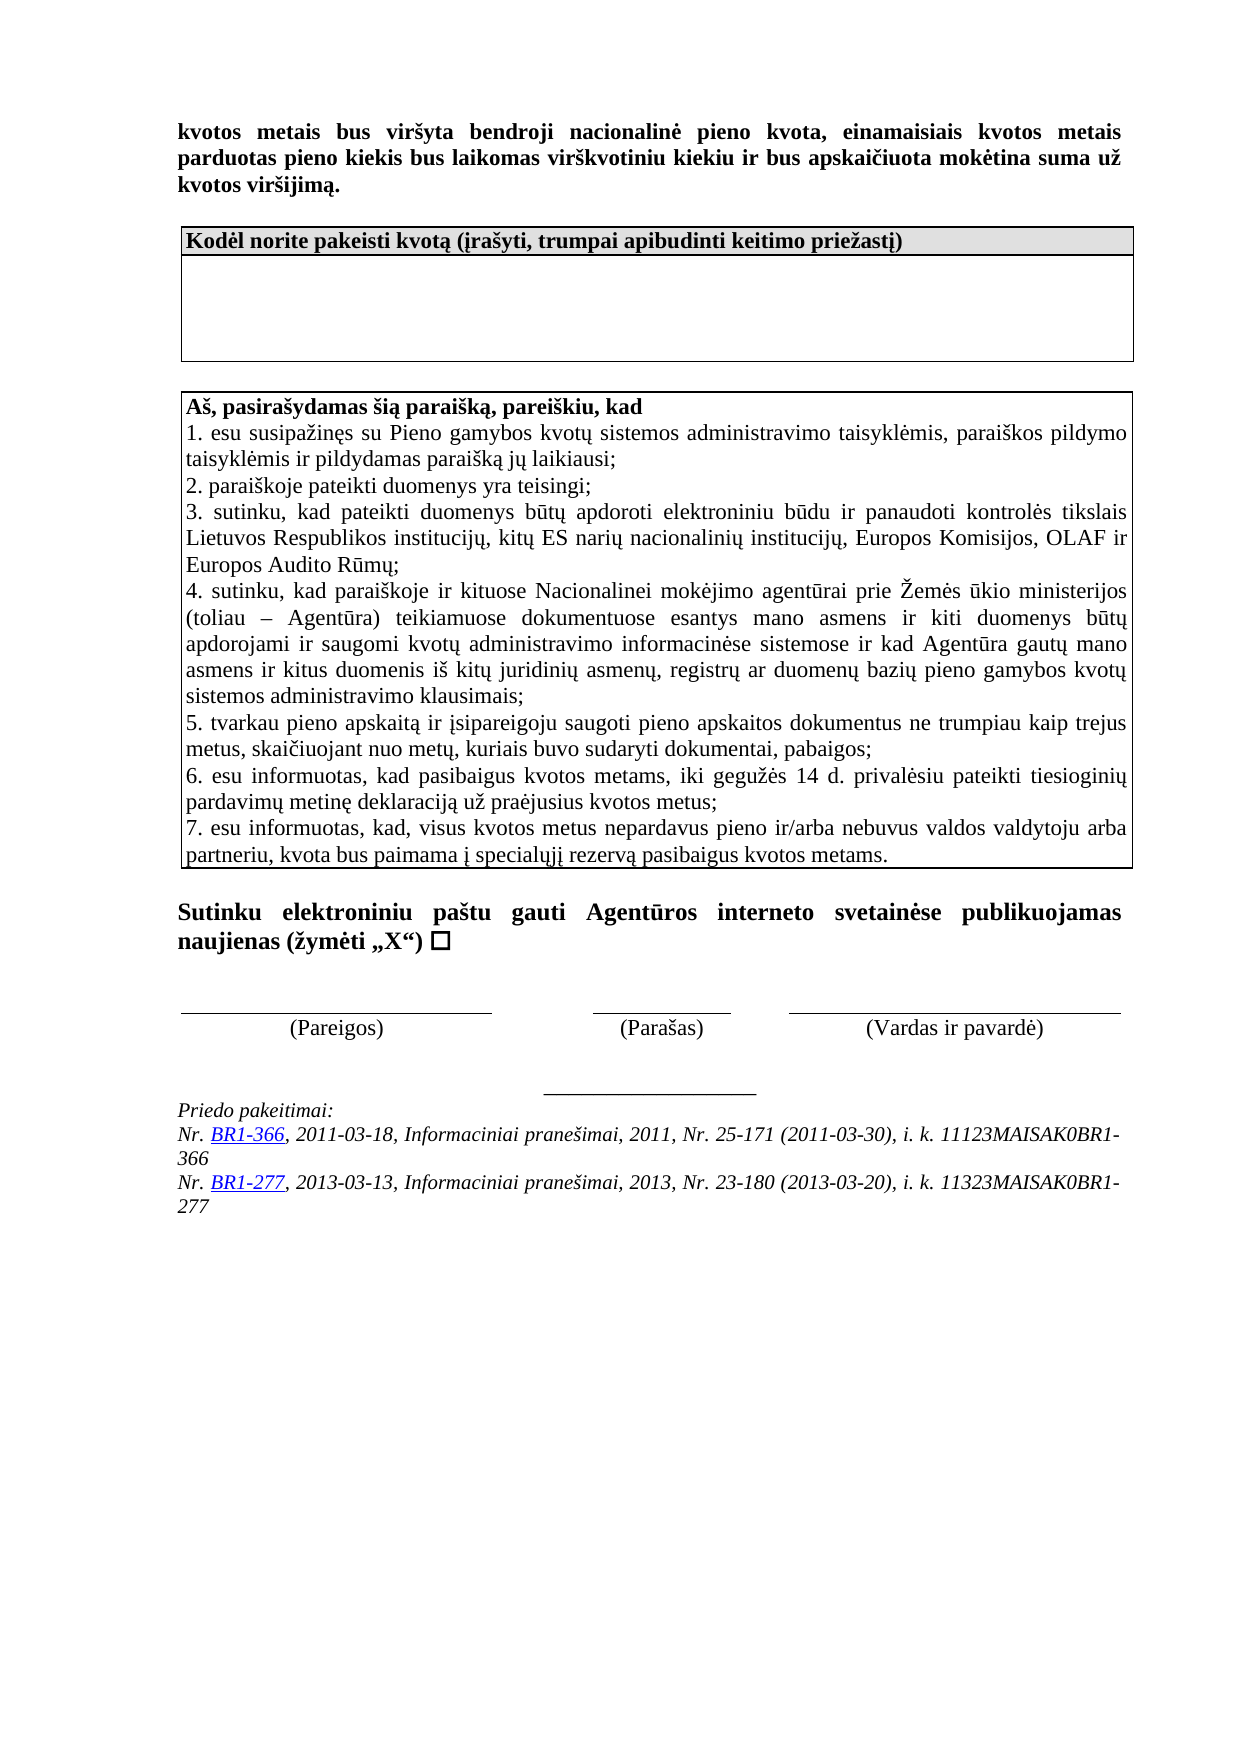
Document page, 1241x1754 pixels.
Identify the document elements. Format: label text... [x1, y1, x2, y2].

table_header [731, 1013, 789, 1040]
text Nr. BR1-277, 2013-03-13, Informaciniai pranešimai, 2013, Nr. 23-180 (2013-03-20), i. k. 11323MAISAK0BR1-277 [177, 1170, 1122, 1218]
table_header Aš, pasirašydamas šią paraišką, pareiškiu, kad 1. esu susipažinęs su Pieno gamybos kvotų sistemos administravimo taisyklėmis, paraiškos pildymo taisyklėmis ir pildydamas paraišką jų laikiausi; 2. paraiškoje pateikti duomenys yra teisingi; 3. sutinku, kad pateikti duomenys būtų apdoroti elektroniniu būdu ir panaudoti kontrolės tikslais Lietuvos Respublikos institucijų, kitų ES narių nacionalinių institucijų, Europos Komisijos, OLAF ir Europos Audito Rūmų; 4. sutinku, kad paraiškoje ir kituose Nacionalinei mokėjimo agentūrai prie Žemės ūkio ministerijos (toliau – Agentūra) teikiamuose dokumentuose esantys mano asmens ir kiti duomenys būtų apdorojami ir saugomi kvotų administravimo informacinėse sistemose ir kad Agentūra gautų mano asmens ir kitus duomenis iš kitų juridinių asmenų, registrų ar duomenų bazių pieno gamybos kvotų sistemos administravimo klausimais; 5. tvarkau pieno apskaitą ir įsipareigoju saugoti pieno apskaitos dokumentus ne trumpiau kaip trejus metus, skaičiuojant nuo metų, kuriais buvo sudaryti dokumentai, pabaigos; 6. esu informuotas, kad pasibaigus kvotos metams, iki gegužės 14 d. privalėsiu pateikti tiesioginių pardavimų metinę deklaraciją už praėjusius kvotos metus; 7. esu informuotas, kad, visus kvotos metus nepardavus pieno ir/arba nebuvus valdos valdytoju arba partneriu, kvota bus paimama į specialųjį rezervą pasibaigus kvotos metams. [182, 393, 1132, 867]
text Nr. BR1-366, 2011-03-18, Informaciniai pranešimai, 2011, Nr. 25-171 (2011-03-30), i. k. 11123MAISAK0BR1-366 [177, 1122, 1122, 1170]
table_header [492, 1013, 593, 1040]
table_header (Vardas ir pavardė) [789, 1014, 1121, 1040]
text Priedo pakeitimai: [177, 1098, 1122, 1122]
table_cell [182, 256, 1133, 361]
table_header (Pareigos) [181, 1014, 492, 1040]
text Sutinku elektroniniu paštu gauti Agentūros interneto svetainėse publikuojamas naujienas (žymėti „X“) [] [177, 897, 1122, 955]
table_header (Parašas) [593, 1014, 731, 1040]
text kvotos metais bus viršyta bendroji nacionalinė pieno kvota, einamaisiais kvotos metais parduotas pieno kiekis bus laikomas virškvotiniu kiekiu ir bus apskaičiuota mokėtina suma už kvotos viršijimą. [177, 118, 1122, 197]
table_header Kodėl norite pakeisti kvotą (įrašyti, trumpai apibudinti keitimo priežastį) [182, 228, 1133, 254]
text _________________ [177, 1069, 1122, 1098]
